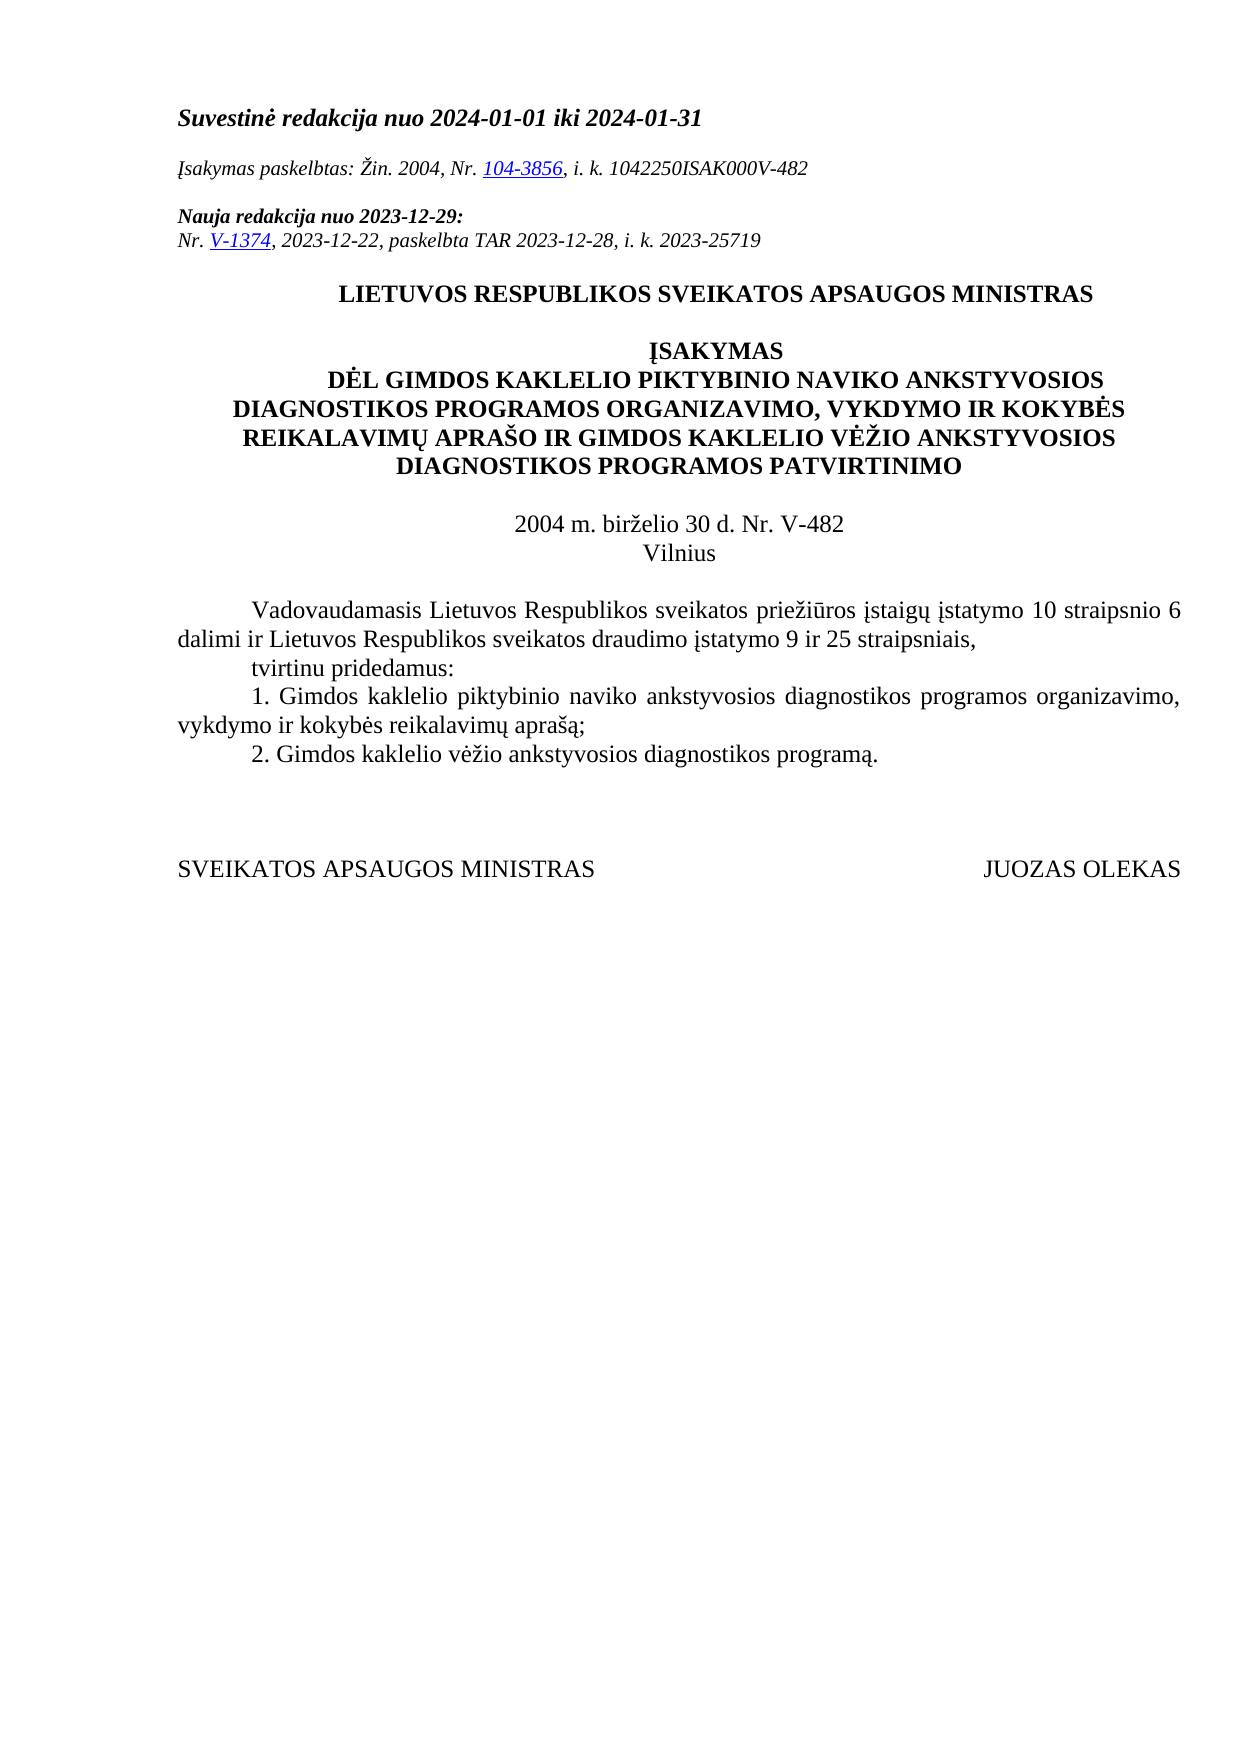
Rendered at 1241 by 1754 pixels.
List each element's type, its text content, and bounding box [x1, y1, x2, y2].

text ĮSAKYMAS [177, 336, 1181, 365]
text 2004 m. birželio 30 d. Nr. V-482 Vilnius [177, 509, 1181, 566]
text 1. Gimdos kaklelio piktybinio naviko ankstyvosios diagnostikos programos organizavimo, vykdymo ir kokybės reikalavimų aprašą; [177, 681, 1181, 739]
text Vadovaudamasis Lietuvos Respublikos sveikatos priežiūros įstaigų įstatymo 10 straipsnio 6 dalimi ir Lietuvos Respublikos sveikatos draudimo įstatymo 9 ir 25 straipsniais, [177, 595, 1181, 653]
text LIETUVOS RESPUBLIKOS SVEIKATOS APSAUGOS MINISTRAS [177, 279, 1181, 308]
text Suvestinė redakcija nuo 2024-01-01 iki 2024-01-31 [177, 103, 1181, 132]
text DĖL GIMDOS KAKLELIO PIKTYBINIO NAVIKO ANKSTYVOSIOS DIAGNOSTIKOS PROGRAMOS ORGANIZAVIMO, VYKDYMO IR KOKYBĖS REIKALAVIMŲ APRAŠO IR GIMDOS KAKLELIO VĖŽIO ANKSTYVOSIOS DIAGNOSTIKOS PROGRAMOS PATVIRTINIMO [177, 365, 1181, 480]
text tvirtinu pridedamus: [177, 653, 1181, 681]
text SVEIKATOS APSAUGOS MINISTRAS JUOZAS OLEKAS [177, 854, 1181, 883]
text Įsakymas paskelbtas: Žin. 2004, Nr. 104-3856, i. k. 1042250ISAK000V-482 [177, 156, 1181, 180]
text 2. Gimdos kaklelio vėžio ankstyvosios diagnostikos programą. [177, 739, 1181, 768]
text Nauja redakcija nuo 2023-12-29: [177, 204, 1181, 228]
text Nr. V-1374, 2023-12-22, paskelbta TAR 2023-12-28, i. k. 2023-25719 [177, 228, 1181, 252]
